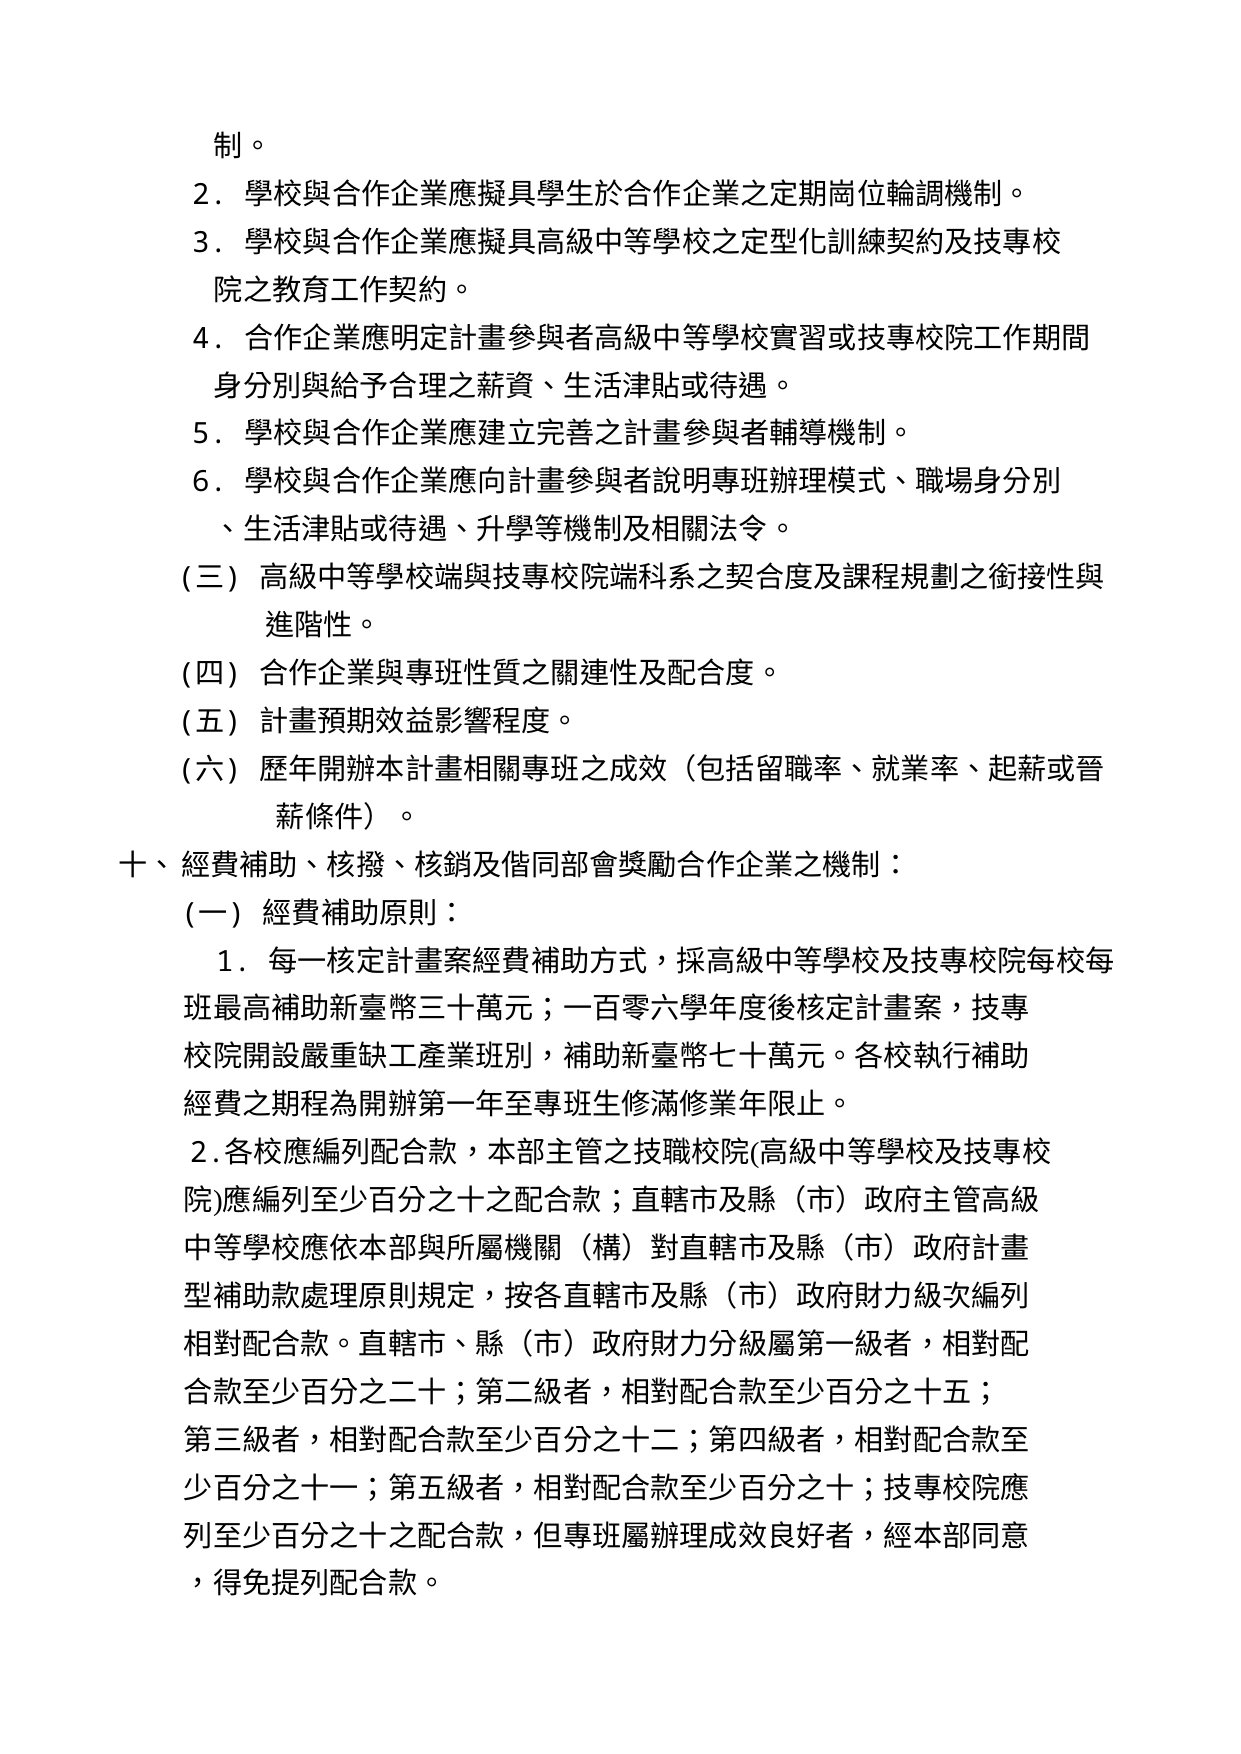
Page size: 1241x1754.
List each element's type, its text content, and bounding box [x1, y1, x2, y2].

list (五) 計畫預期效益影響程度。 [118, 693, 1122, 741]
list 校院開設嚴重缺工產業班別，補助新臺幣七十萬元。各校執行補助 [118, 1028, 1122, 1076]
list 3. 學校與合作企業應擬具高級中等學校之定型化訓練契約及技專校 [118, 214, 1122, 262]
list 少百分之十一；第五級者，相對配合款至少百分之十；技專校院應 [118, 1460, 1122, 1508]
list 4. 合作企業應明定計畫參與者高級中等學校實習或技專校院工作期間 [118, 310, 1122, 358]
list (一) 經費補助原則： [118, 885, 1122, 933]
list 中等學校應依本部與所屬機關（構）對直轄市及縣（市）政府計畫 [118, 1220, 1122, 1268]
list 2. 學校與合作企業應擬具學生於合作企業之定期崗位輪調機制。 [118, 166, 1122, 214]
list 制。 [118, 118, 1122, 166]
list 院)應編列至少百分之十之配合款；直轄市及縣（市）政府主管高級 [118, 1172, 1122, 1220]
list 2.各校應編列配合款，本部主管之技職校院(高級中等學校及技專校 [118, 1124, 1122, 1172]
list 身分別與給予合理之薪資、生活津貼或待遇。 [118, 358, 1122, 406]
list 、生活津貼或待遇、升學等機制及相關法令。 [118, 501, 1122, 549]
list 第三級者，相對配合款至少百分之十二；第四級者，相對配合款至 [118, 1412, 1122, 1460]
list (四) 合作企業與專班性質之關連性及配合度。 [118, 645, 1122, 693]
list ，得免提列配合款。 [118, 1556, 1122, 1603]
list 相對配合款。直轄市、縣（市）政府財力分級屬第一級者，相對配 [118, 1316, 1122, 1364]
list 合款至少百分之二十；第二級者，相對配合款至少百分之十五； [118, 1364, 1122, 1412]
list 進階性。 [118, 597, 1122, 645]
list 薪條件）。 [118, 789, 1122, 837]
list 班最高補助新臺幣三十萬元；一百零六學年度後核定計畫案，技專 [118, 981, 1122, 1028]
list (三) 高級中等學校端與技專校院端科系之契合度及課程規劃之銜接性與 [118, 549, 1122, 597]
list 1. 每一核定計畫案經費補助方式，採高級中等學校及技專校院每校每 [118, 933, 1122, 981]
list 型補助款處理原則規定，按各直轄市及縣（市）政府財力級次編列 [118, 1268, 1122, 1316]
list 5. 學校與合作企業應建立完善之計畫參與者輔導機制。 [118, 406, 1122, 453]
list 院之教育工作契約。 [118, 262, 1122, 310]
list 經費補助、核撥、核銷及偕同部會獎勵合作企業之機制： [118, 837, 1122, 885]
list (六) 歷年開辦本計畫相關專班之成效（包括留職率、就業率、起薪或晉 [118, 741, 1122, 789]
list 列至少百分之十之配合款，但專班屬辦理成效良好者，經本部同意 [118, 1508, 1122, 1556]
list 6. 學校與合作企業應向計畫參與者說明專班辦理模式、職場身分別 [118, 453, 1122, 501]
list 經費之期程為開辦第一年至專班生修滿修業年限止。 [118, 1076, 1122, 1124]
